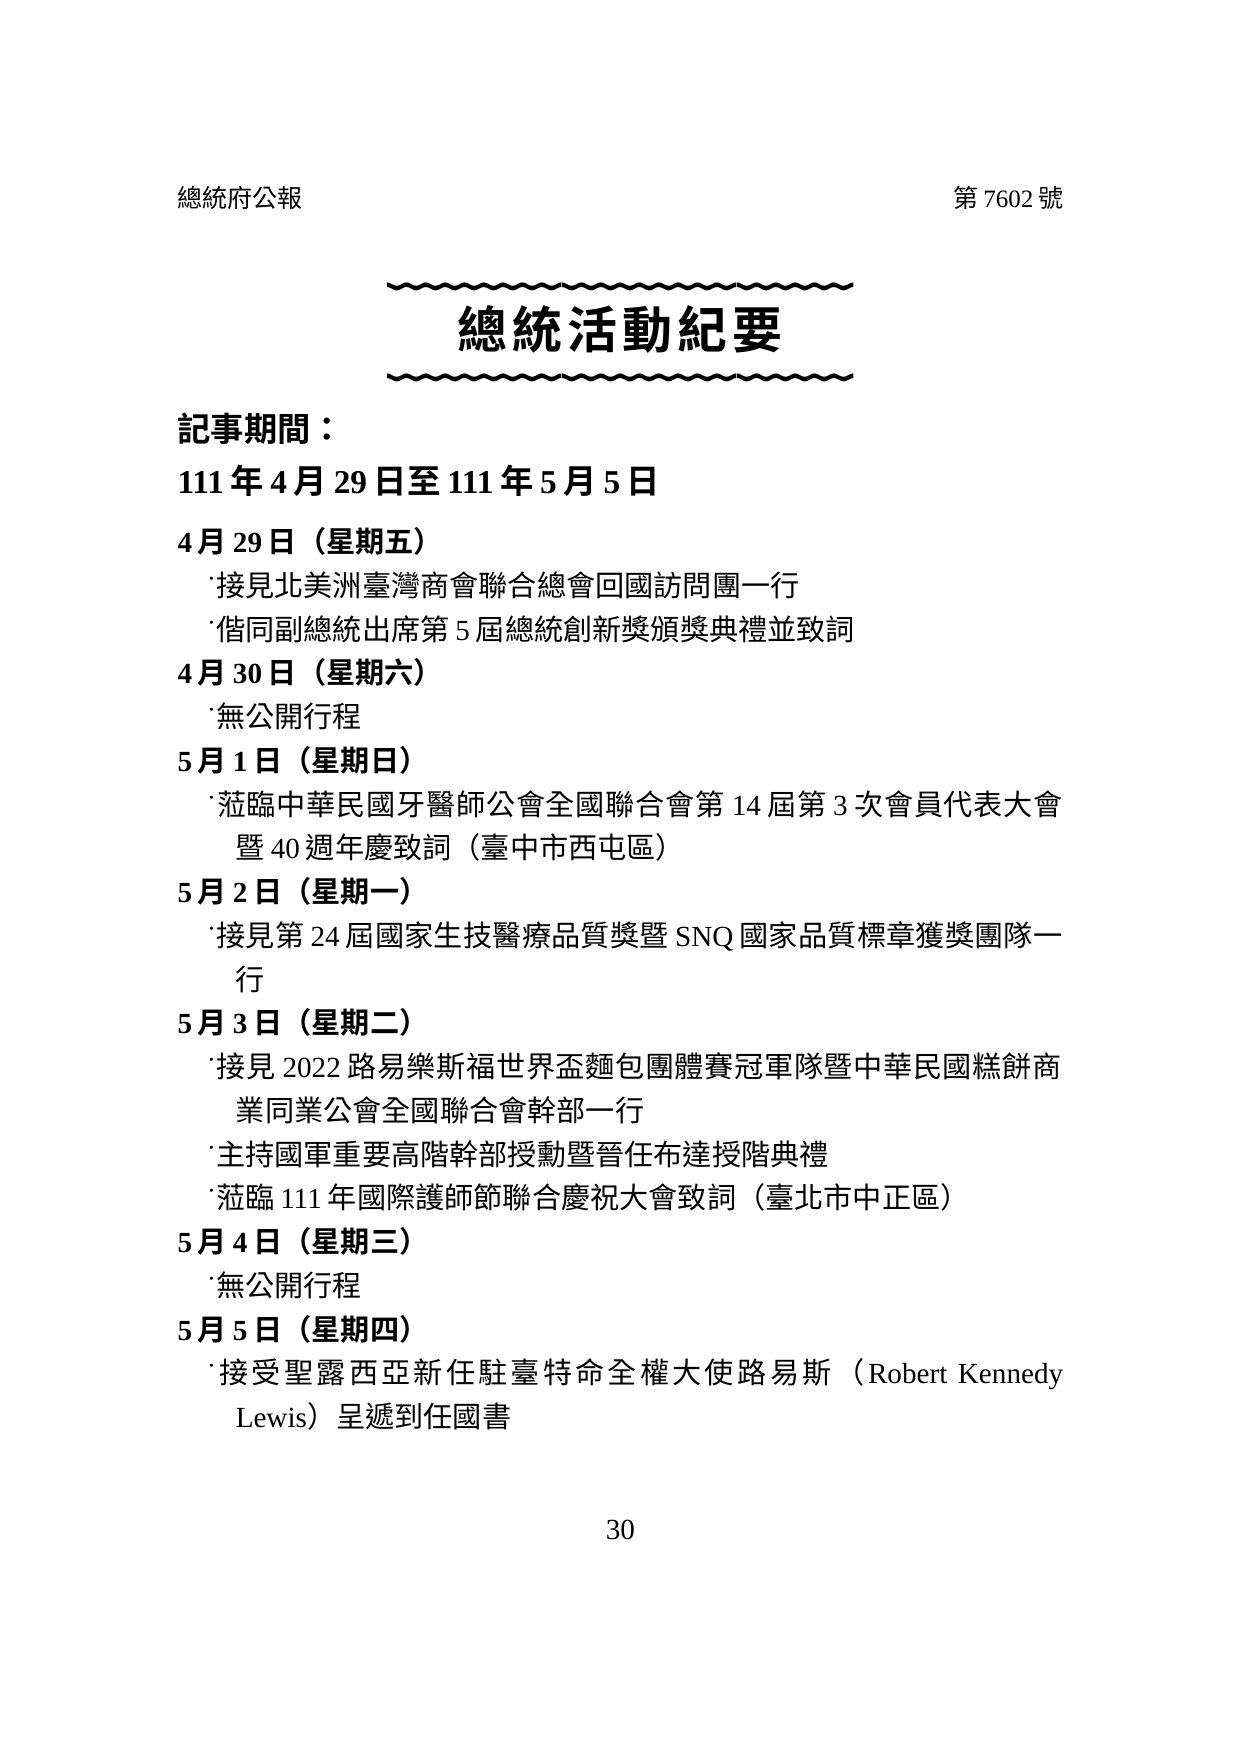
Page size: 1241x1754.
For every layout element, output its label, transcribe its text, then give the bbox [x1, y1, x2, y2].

text ˙主持國軍重要高階幹部授勳暨晉任布達授階典禮 [206, 1130, 1063, 1174]
text ˙接受聖露西亞新任駐臺特命全權大使路易斯（Robert Kennedy Lewis）呈遞到任國書 [206, 1349, 1063, 1436]
text ﹏﹏﹏﹏﹏﹏﹏﹏ [177, 363, 1063, 380]
text 5月4日（星期三） [177, 1217, 1063, 1261]
text 4月30日（星期六） [177, 649, 1063, 692]
text 111年4月29日至111年5月5日 [177, 457, 1063, 503]
text ˙無公開行程 [206, 692, 1063, 736]
text 5月2日（星期一） [177, 867, 1063, 911]
text ˙蒞臨111年國際護師節聯合慶祝大會致詞（臺北市中正區） [206, 1174, 1063, 1217]
text 5月5日（星期四） [177, 1305, 1063, 1349]
text 5月3日（星期二） [177, 999, 1063, 1042]
text 總統活動紀要 [177, 291, 1063, 363]
text ˙無公開行程 [206, 1261, 1063, 1305]
text 記事期間： [177, 405, 1063, 451]
text ˙偕同副總統出席第5屆總統創新獎頒獎典禮並致詞 [206, 605, 1063, 649]
text 4月29日（星期五） [177, 515, 1063, 561]
text ˙接見第24屆國家生技醫療品質獎暨SNQ國家品質標章獲獎團隊一行 [206, 911, 1063, 999]
text ˙接見2022路易樂斯福世界盃麵包團體賽冠軍隊暨中華民國糕餅商業同業公會全國聯合會幹部一行 [206, 1042, 1063, 1130]
text 5月1日（星期日） [177, 736, 1063, 780]
text ﹏﹏﹏﹏﹏﹏﹏﹏ [177, 266, 1063, 291]
text ˙接見北美洲臺灣商會聯合總會回國訪問團一行 [206, 561, 1063, 605]
text ˙蒞臨中華民國牙醫師公會全國聯合會第14屆第3次會員代表大會暨40週年慶致詞（臺中市西屯區） [206, 780, 1063, 867]
